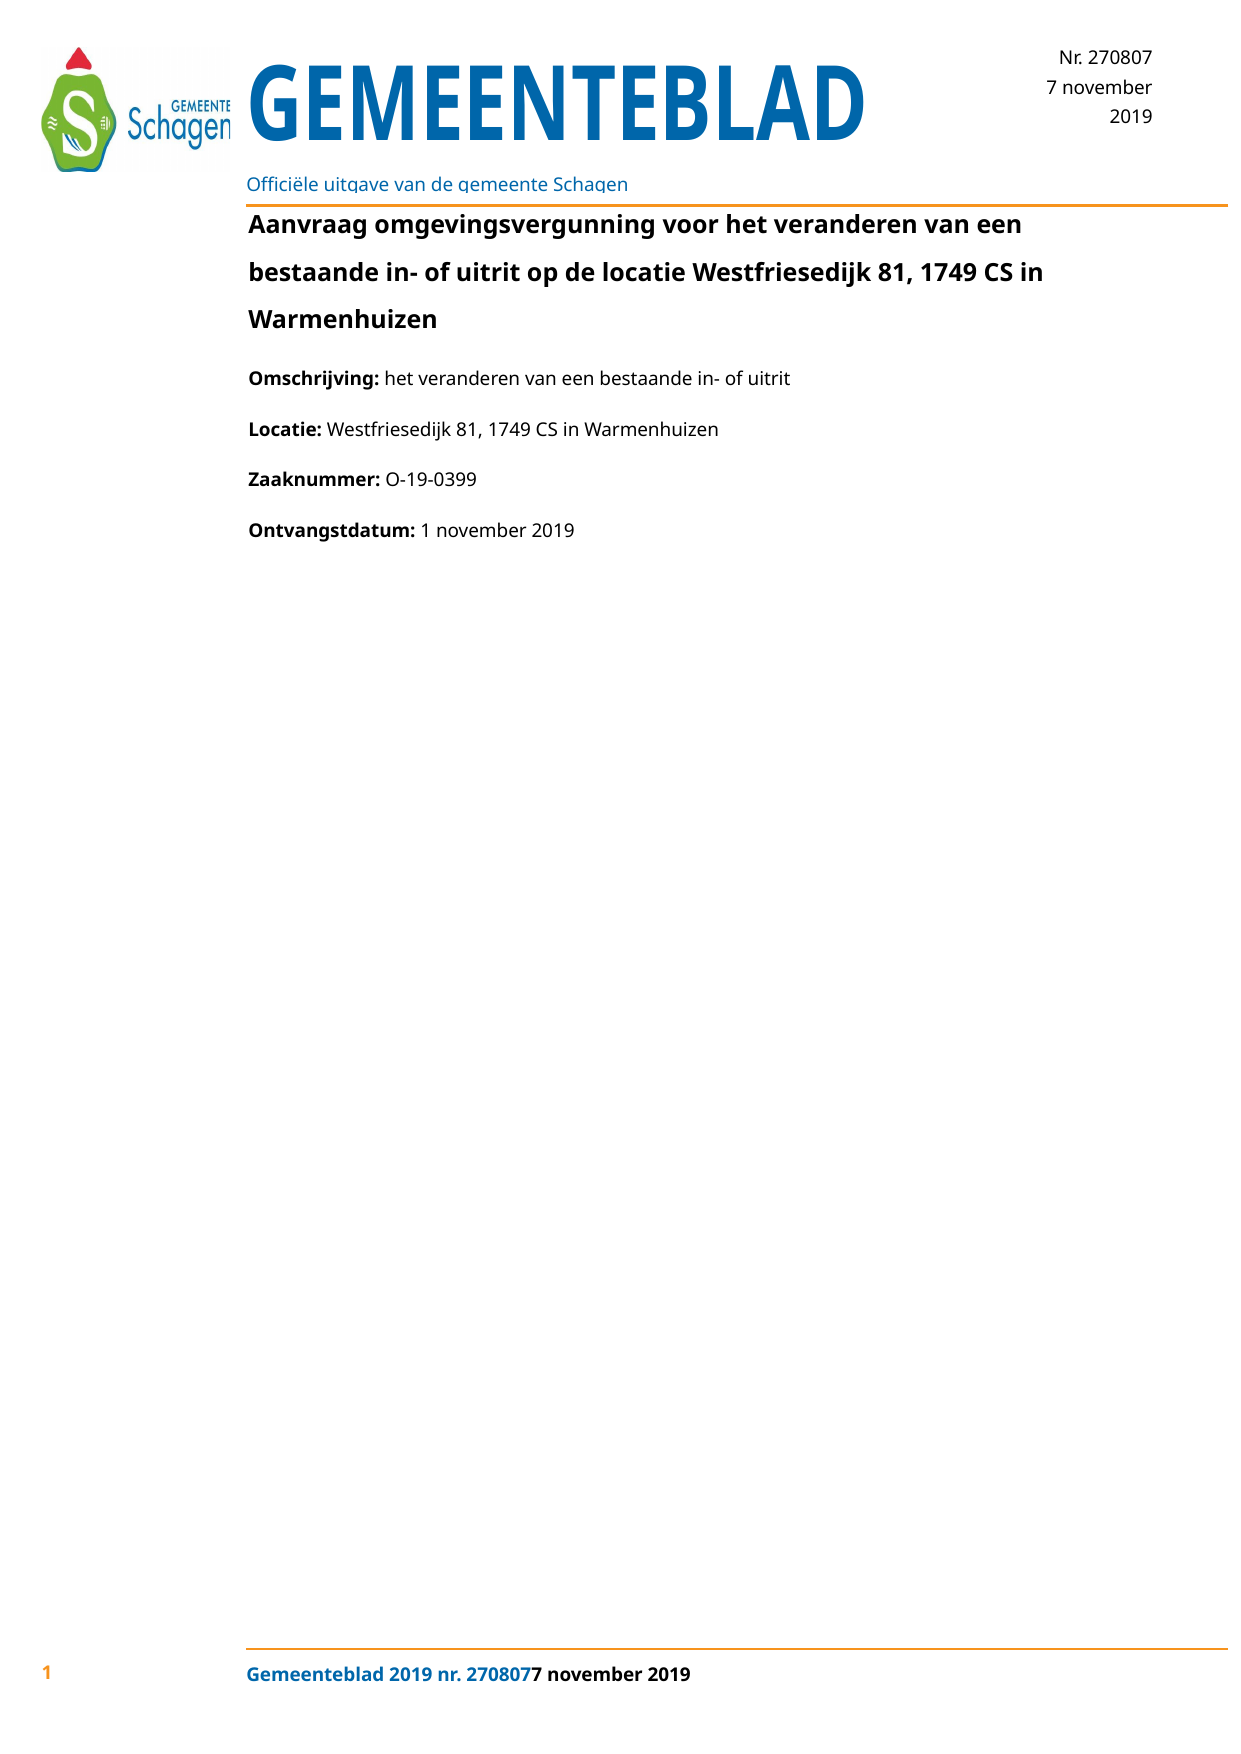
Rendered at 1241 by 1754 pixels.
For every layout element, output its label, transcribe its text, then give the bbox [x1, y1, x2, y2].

text Zaaknummer: O-19-0399 [248, 466, 1152, 492]
text Omschrijving: het veranderen van een bestaande in- of uitrit [248, 366, 1152, 391]
text Locatie: Westfriesedijk 81, 1749 CS in Warmenhuizen [248, 416, 1152, 442]
text Aanvraag omgevingsvergunning voor het veranderen van een bestaande in- of uitrit op de locatie Westfriesedijk 81, 1749 CS in Warmenhuizen [248, 207, 1152, 336]
picture [41, 47, 231, 172]
text Ontvangstdatum: 1 november 2019 [248, 517, 1152, 542]
